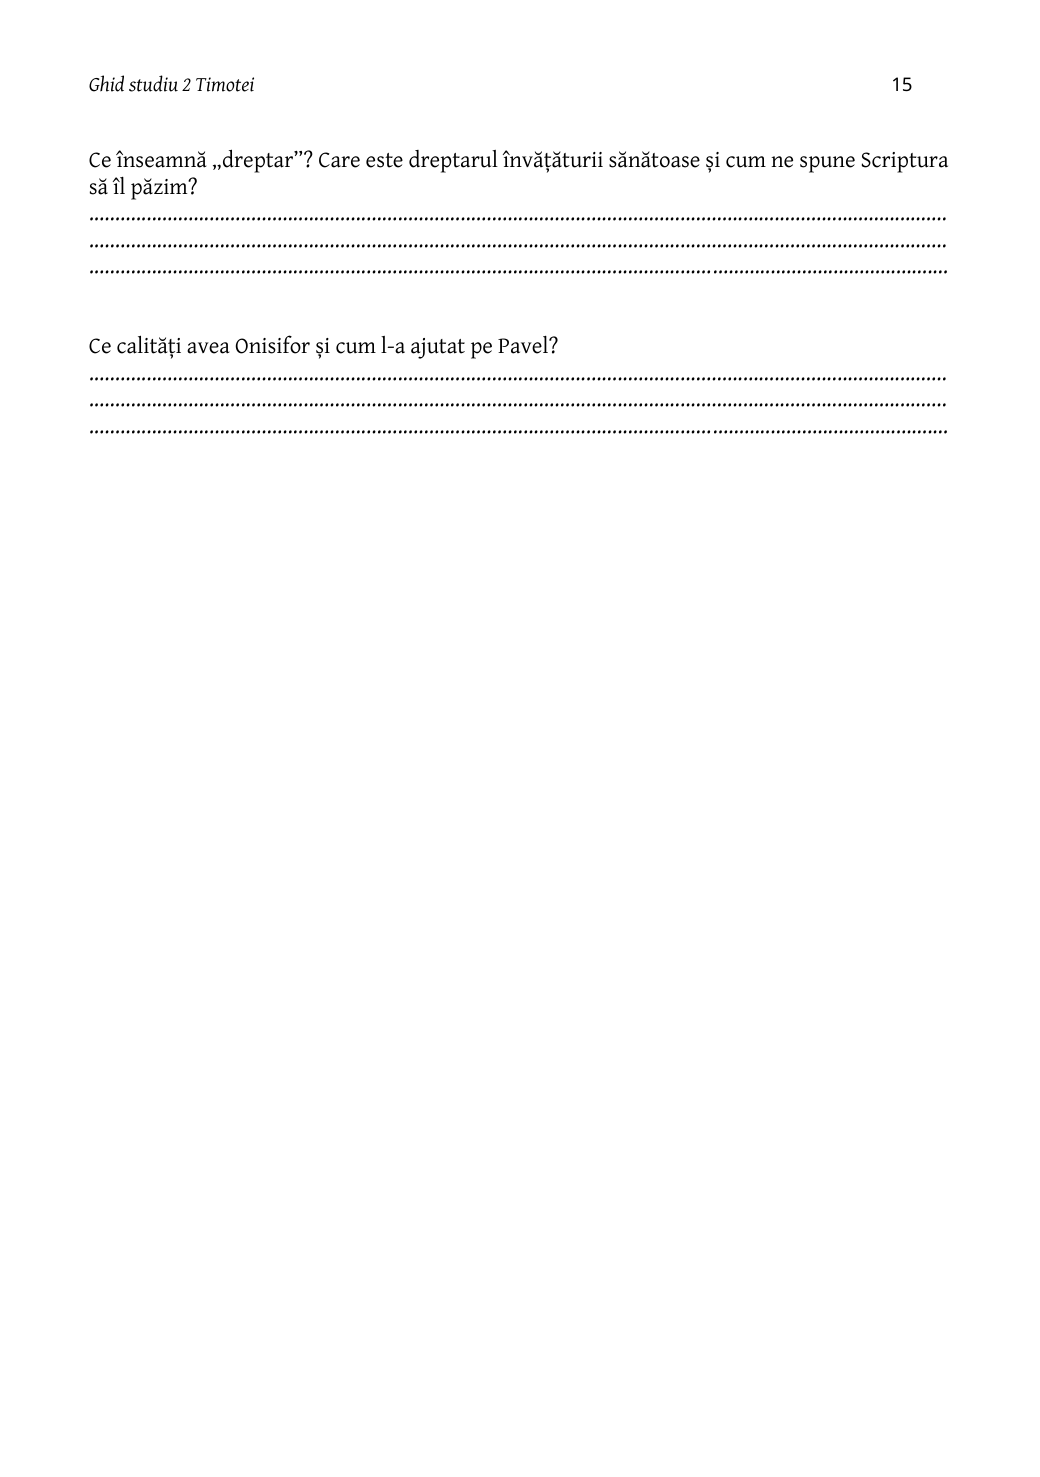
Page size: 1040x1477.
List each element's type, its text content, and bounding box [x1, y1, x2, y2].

text Ce înseamnă „dreptar”? Care este dreptarul învățăturii sănătoase și cum ne spune Scriptura să îl păzim? [88, 147, 951, 201]
text ............................................................................................................................................................................................................................................................................................................................................................................................................................................................................................................ [88, 201, 951, 280]
text Ce calități avea Onisifor și cum l-a ajutat pe Pavel? [88, 333, 951, 360]
text ............................................................................................................................................................................................................................................................................................................................................................................................................................................................................................................ [88, 360, 951, 439]
